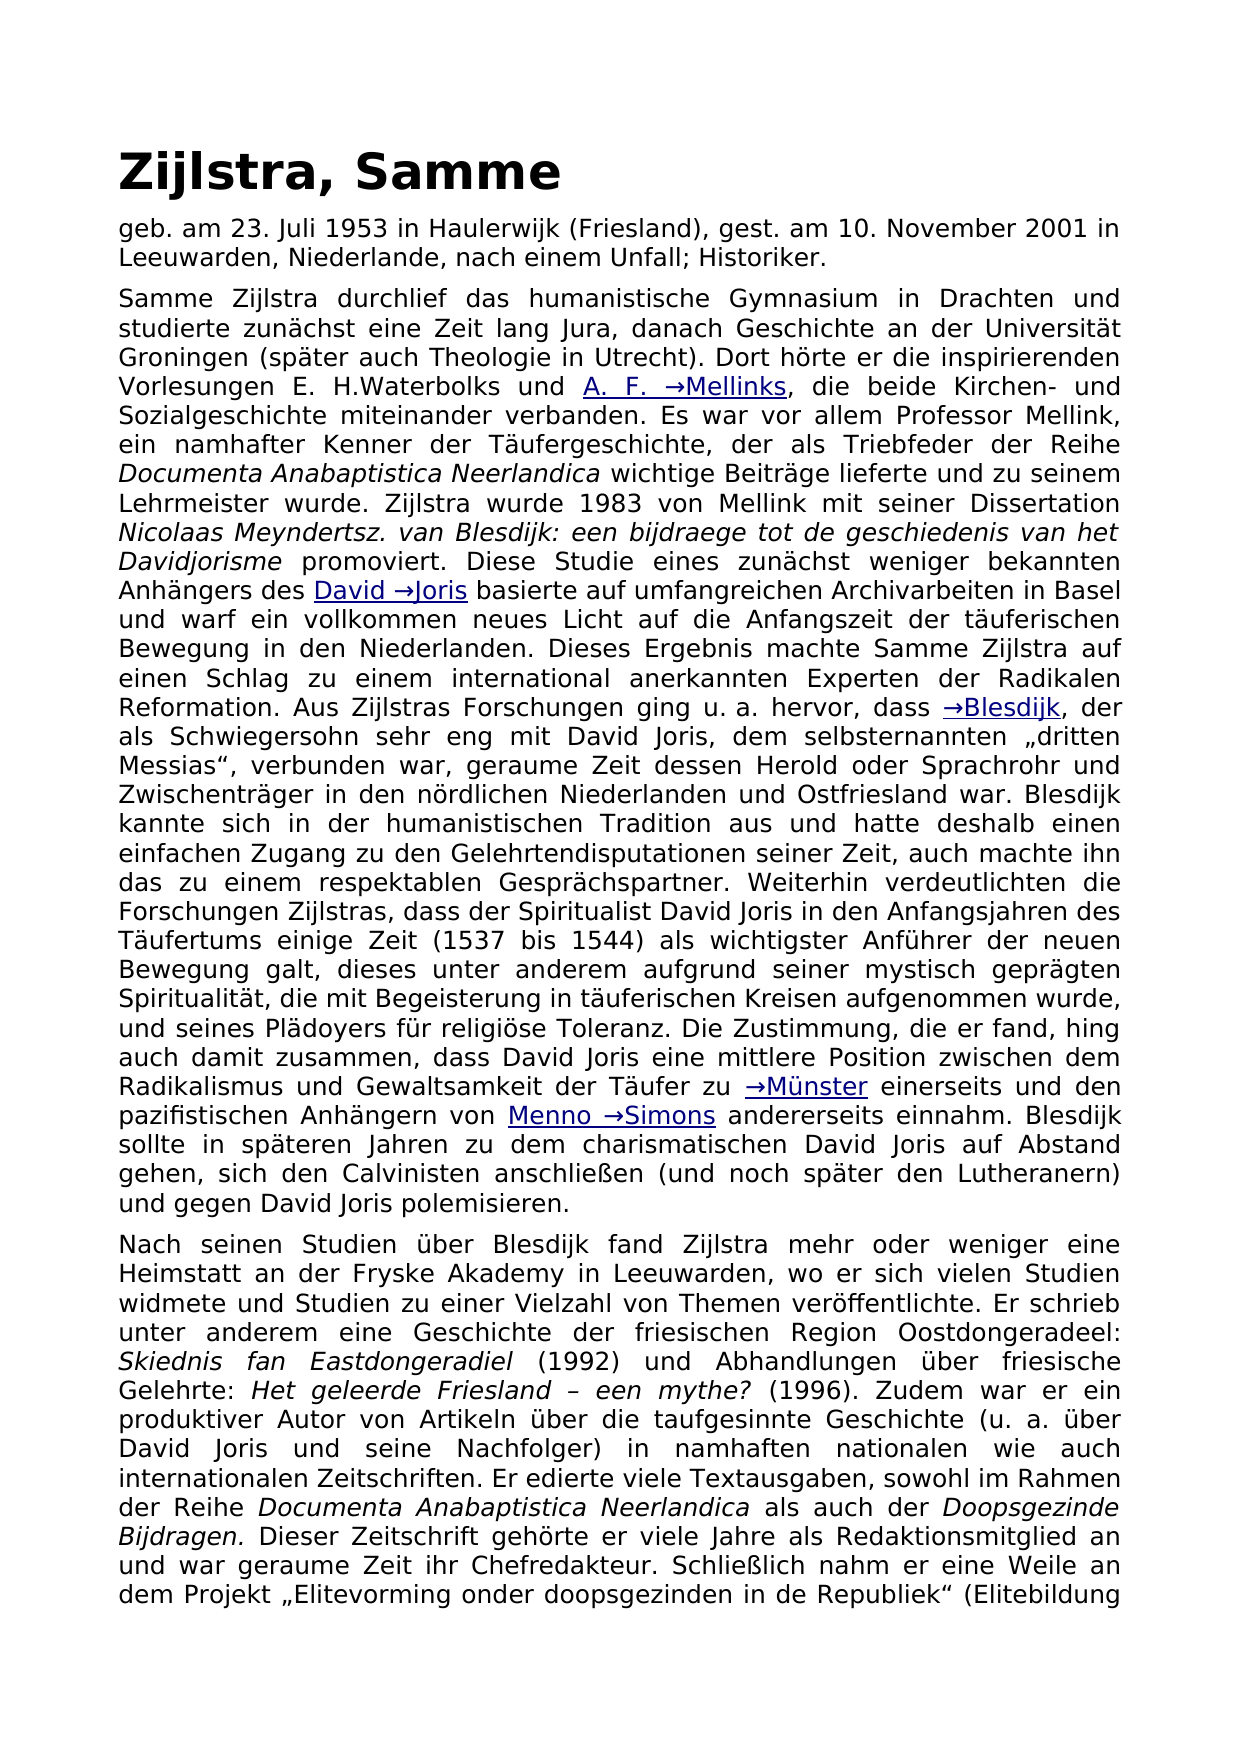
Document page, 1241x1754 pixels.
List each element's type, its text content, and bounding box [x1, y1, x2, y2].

subtitle Zijlstra, Samme [118, 143, 1122, 201]
text Samme Zijlstra durchlief das humanistische Gymnasium in Drachten und studierte zunächst eine Zeit lang Jura, danach Geschichte an der Universität Groningen (später auch Theologie in Utrecht). Dort hörte er die inspirierenden Vorlesungen E. H.Waterbolks und A. F. →Mellinks, die beide Kirchen- und Sozialgeschichte miteinander verbanden. Es war vor allem Professor Mellink, ein namhafter Kenner der Täufergeschichte, der als Triebfeder der Reihe Documenta Anabaptistica Neerlandica wichtige Beiträge lieferte und zu seinem Lehrmeister wurde. Zijlstra wurde 1983 von Mellink mit seiner Dissertation Nicolaas Meyndertsz. van Blesdijk: een bijdraege tot de geschiedenis van het Davidjorisme promoviert. Diese Studie eines zunächst weniger bekannten Anhängers des David →Joris basierte auf umfangreichen Archivarbeiten in Basel und warf ein vollkommen neues Licht auf die Anfangszeit der täuferischen Bewegung in den Niederlanden. Dieses Ergebnis machte Samme Zijlstra auf einen Schlag zu einem international anerkannten Experten der Radikalen Reformation. Aus Zijlstras Forschungen ging u. a. hervor, dass →Blesdijk, der als Schwiegersohn sehr eng mit David Joris, dem selbsternannten „dritten Messias“, verbunden war, geraume Zeit dessen Herold oder Sprachrohr und Zwischenträger in den nördlichen Niederlanden und Ostfriesland war. Blesdijk kannte sich in der humanistischen Tradition aus und hatte deshalb einen einfachen Zugang zu den Gelehrtendisputationen seiner Zeit, auch machte ihn das zu einem respektablen Gesprächspartner. Weiterhin verdeutlichten die Forschungen Zijlstras, dass der Spiritualist David Joris in den Anfangsjahren des Täufertums einige Zeit (1537 bis 1544) als wichtigster Anführer der neuen Bewegung galt, dieses unter anderem aufgrund seiner mystisch geprägten Spiritualität, die mit Begeisterung in täuferischen Kreisen aufgenommen wurde, und seines Plädoyers für religiöse Toleranz. Die Zustimmung, die er fand, hing auch damit zusammen, dass David Joris eine mittlere Position zwischen dem Radikalismus und Gewaltsamkeit der Täufer zu →Münster einerseits und den pazifistischen Anhängern von Menno →Simons andererseits einnahm. Blesdijk sollte in späteren Jahren zu dem charismatischen David Joris auf Abstand gehen, sich den Calvinisten anschließen (und noch später den Lutheranern) und gegen David Joris polemisieren. [118, 285, 1122, 1218]
text Nach seinen Studien über Blesdijk fand Zijlstra mehr oder weniger eine Heimstatt an der Fryske Akademy in Leeuwarden, wo er sich vielen Studien widmete und Studien zu einer Vielzahl von Themen veröffentlichte. Er schrieb unter anderem eine Geschichte der friesischen Region Oostdongeradeel: Skiednis fan Eastdongeradiel (1992) und Abhandlungen über friesische Gelehrte: Het geleerde Friesland – een mythe? (1996). Zudem war er ein produktiver Autor von Artikeln über die taufgesinnte Geschichte (u. a. über David Joris und seine Nachfolger) in namhaften nationalen wie auch internationalen Zeitschriften. Er edierte viele Textausgaben, sowohl im Rahmen der Reihe Documenta Anabaptistica Neerlandica als auch der Doopsgezinde Bijdragen. Dieser Zeitschrift gehörte er viele Jahre als Redaktionsmitglied an und war geraume Zeit ihr Chefredakteur. Schließlich nahm er eine Weile an dem Projekt „Elitevorming onder doopsgezinden in de Republiek“ (Elitebildung [118, 1231, 1122, 1610]
text geb. am 23. Juli 1953 in Haulerwijk (Friesland), gest. am 10. November 2001 in Leeuwarden, Niederlande, nach einem Unfall; Historiker. [118, 214, 1122, 272]
